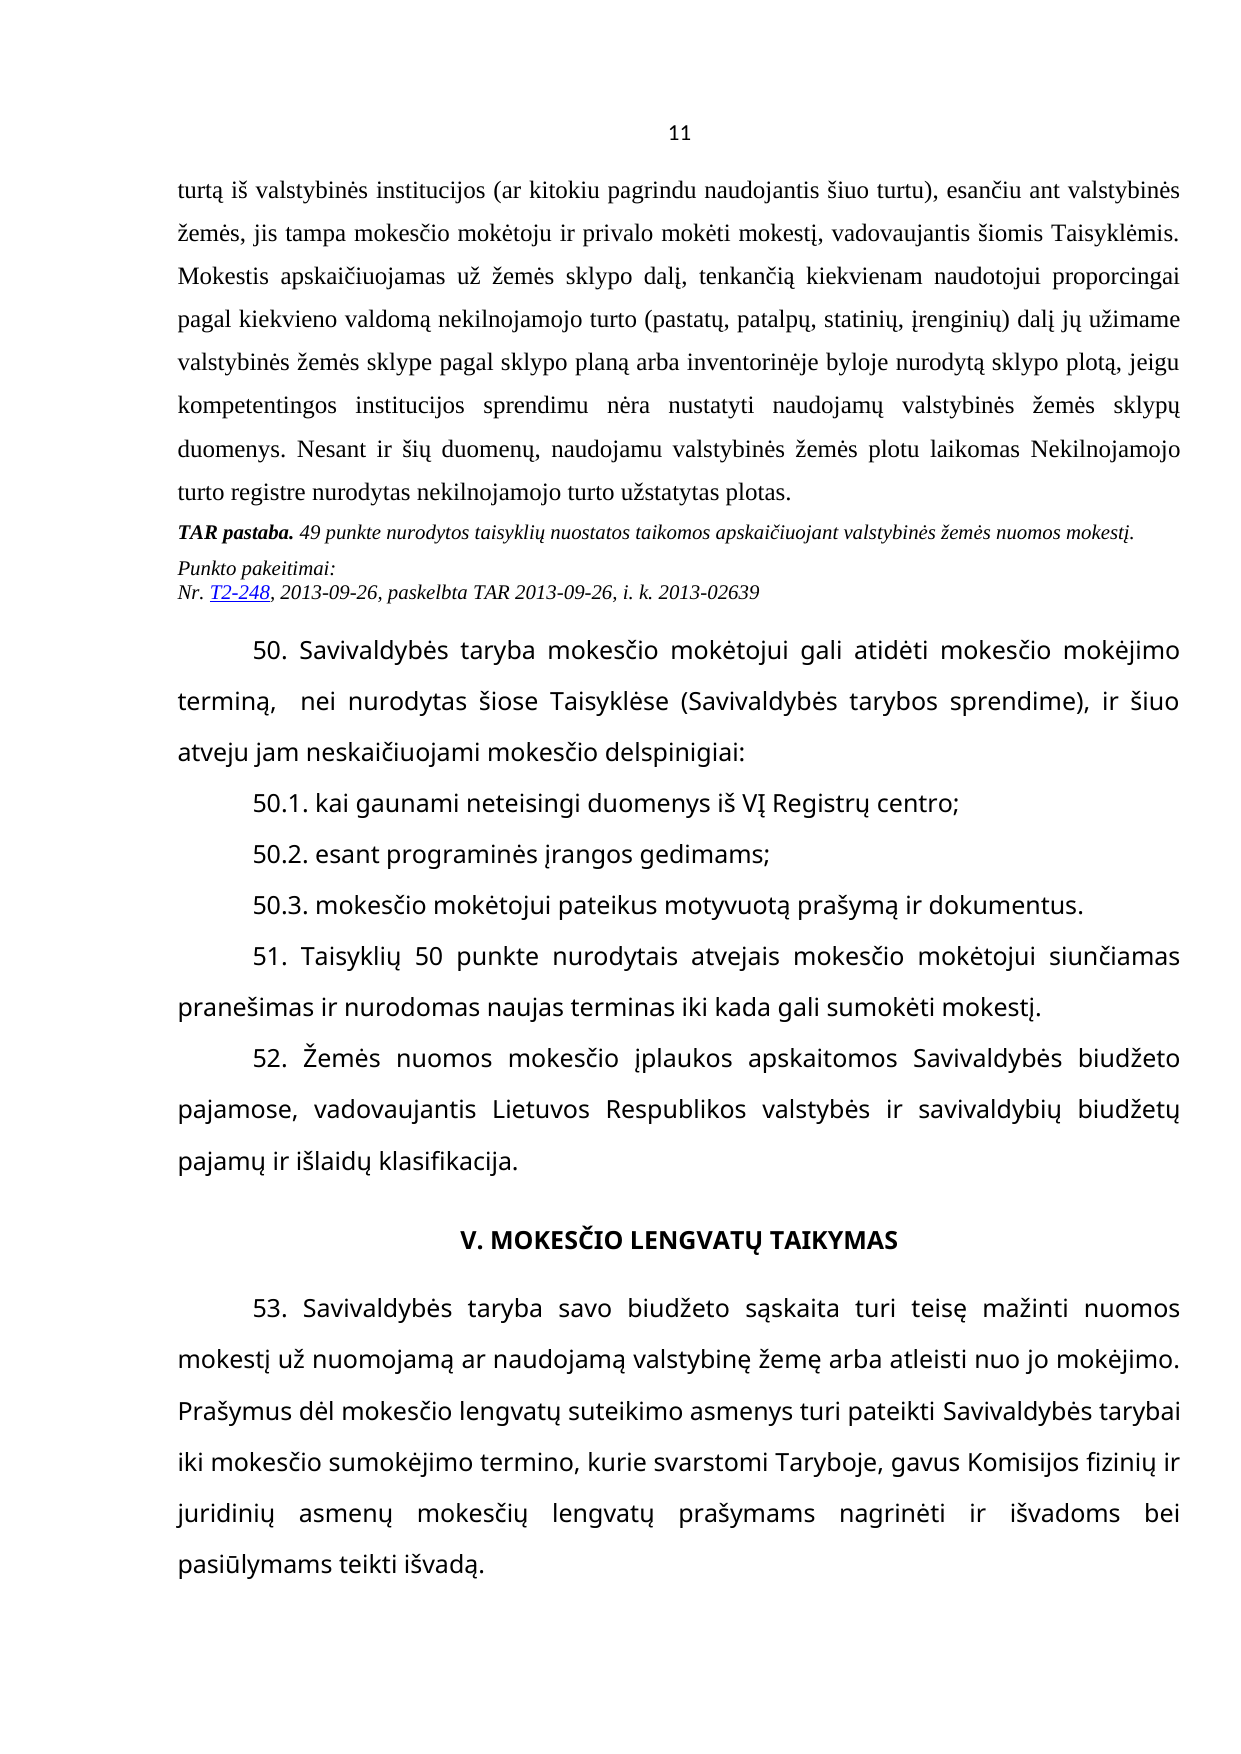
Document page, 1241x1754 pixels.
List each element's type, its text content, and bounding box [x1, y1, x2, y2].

text turtą iš valstybinės institucijos (ar kitokiu pagrindu naudojantis šiuo turtu), esančiu ant valstybinės žemės, jis tampa mokesčio mokėtoju ir privalo mokėti mokestį, vadovaujantis šiomis Taisyklėmis. Mokestis apskaičiuojamas už žemės sklypo dalį, tenkančią kiekvienam naudotojui proporcingai pagal kiekvieno valdomą nekilnojamojo turto (pastatų, patalpų, statinių, įrenginių) dalį jų užimame valstybinės žemės sklype pagal sklypo planą arba inventorinėje byloje nurodytą sklypo plotą, jeigu kompetentingos institucijos sprendimu nėra nustatyti naudojamų valstybinės žemės sklypų duomenys. Nesant ir šių duomenų, naudojamu valstybinės žemės plotu laikomas Nekilnojamojo turto registre nurodytas nekilnojamojo turto užstatytas plotas. [177, 175, 1181, 506]
text V. MOKESČIO LENGVATŲ TAIKYMAS [177, 1223, 1181, 1257]
text 53. Savivaldybės taryba savo biudžeto sąskaita turi teisę mažinti nuomos mokestį už nuomojamą ar naudojamą valstybinę žemę arba atleisti nuo jo mokėjimo. Prašymus dėl mokesčio lengvatų suteikimo asmenys turi pateikti Savivaldybės tarybai iki mokesčio sumokėjimo termino, kurie svarstomi Taryboje, gavus Komisijos fizinių ir juridinių asmenų mokesčių lengvatų prašymams nagrinėti ir išvadoms bei pasiūlymams teikti išvadą. [177, 1291, 1181, 1580]
text 50.1. kai gaunami neteisingi duomenys iš VĮ Registrų centro; [177, 786, 1181, 820]
text Nr. T2-248, 2013-09-26, paskelbta TAR 2013-09-26, i. k. 2013-02639 [177, 580, 1181, 604]
text 50. Savivaldybės taryba mokesčio mokėtojui gali atidėti mokesčio mokėjimo terminą, nei nurodytas šiose Taisyklėse (Savivaldybės tarybos sprendime), ir šiuo atveju jam neskaičiuojami mokesčio delspinigiai: [177, 633, 1181, 769]
text 50.3. mokesčio mokėtojui pateikus motyvuotą prašymą ir dokumentus. [177, 888, 1181, 922]
text 50.2. esant programinės įrangos gedimams; [177, 837, 1181, 871]
text 51. Taisyklių 50 punkte nurodytais atvejais mokesčio mokėtojui siunčiamas pranešimas ir nurodomas naujas terminas iki kada gali sumokėti mokestį. [177, 939, 1181, 1024]
text TAR pastaba. 49 punkte nurodytos taisyklių nuostatos taikomos apskaičiuojant valstybinės žemės nuomos mokestį. [177, 520, 1181, 544]
text 52. Žemės nuomos mokesčio įplaukos apskaitomos Savivaldybės biudžeto pajamose, vadovaujantis Lietuvos Respublikos valstybės ir savivaldybių biudžetų pajamų ir išlaidų klasifikacija. [177, 1041, 1181, 1177]
text Punkto pakeitimai: [177, 556, 1181, 580]
